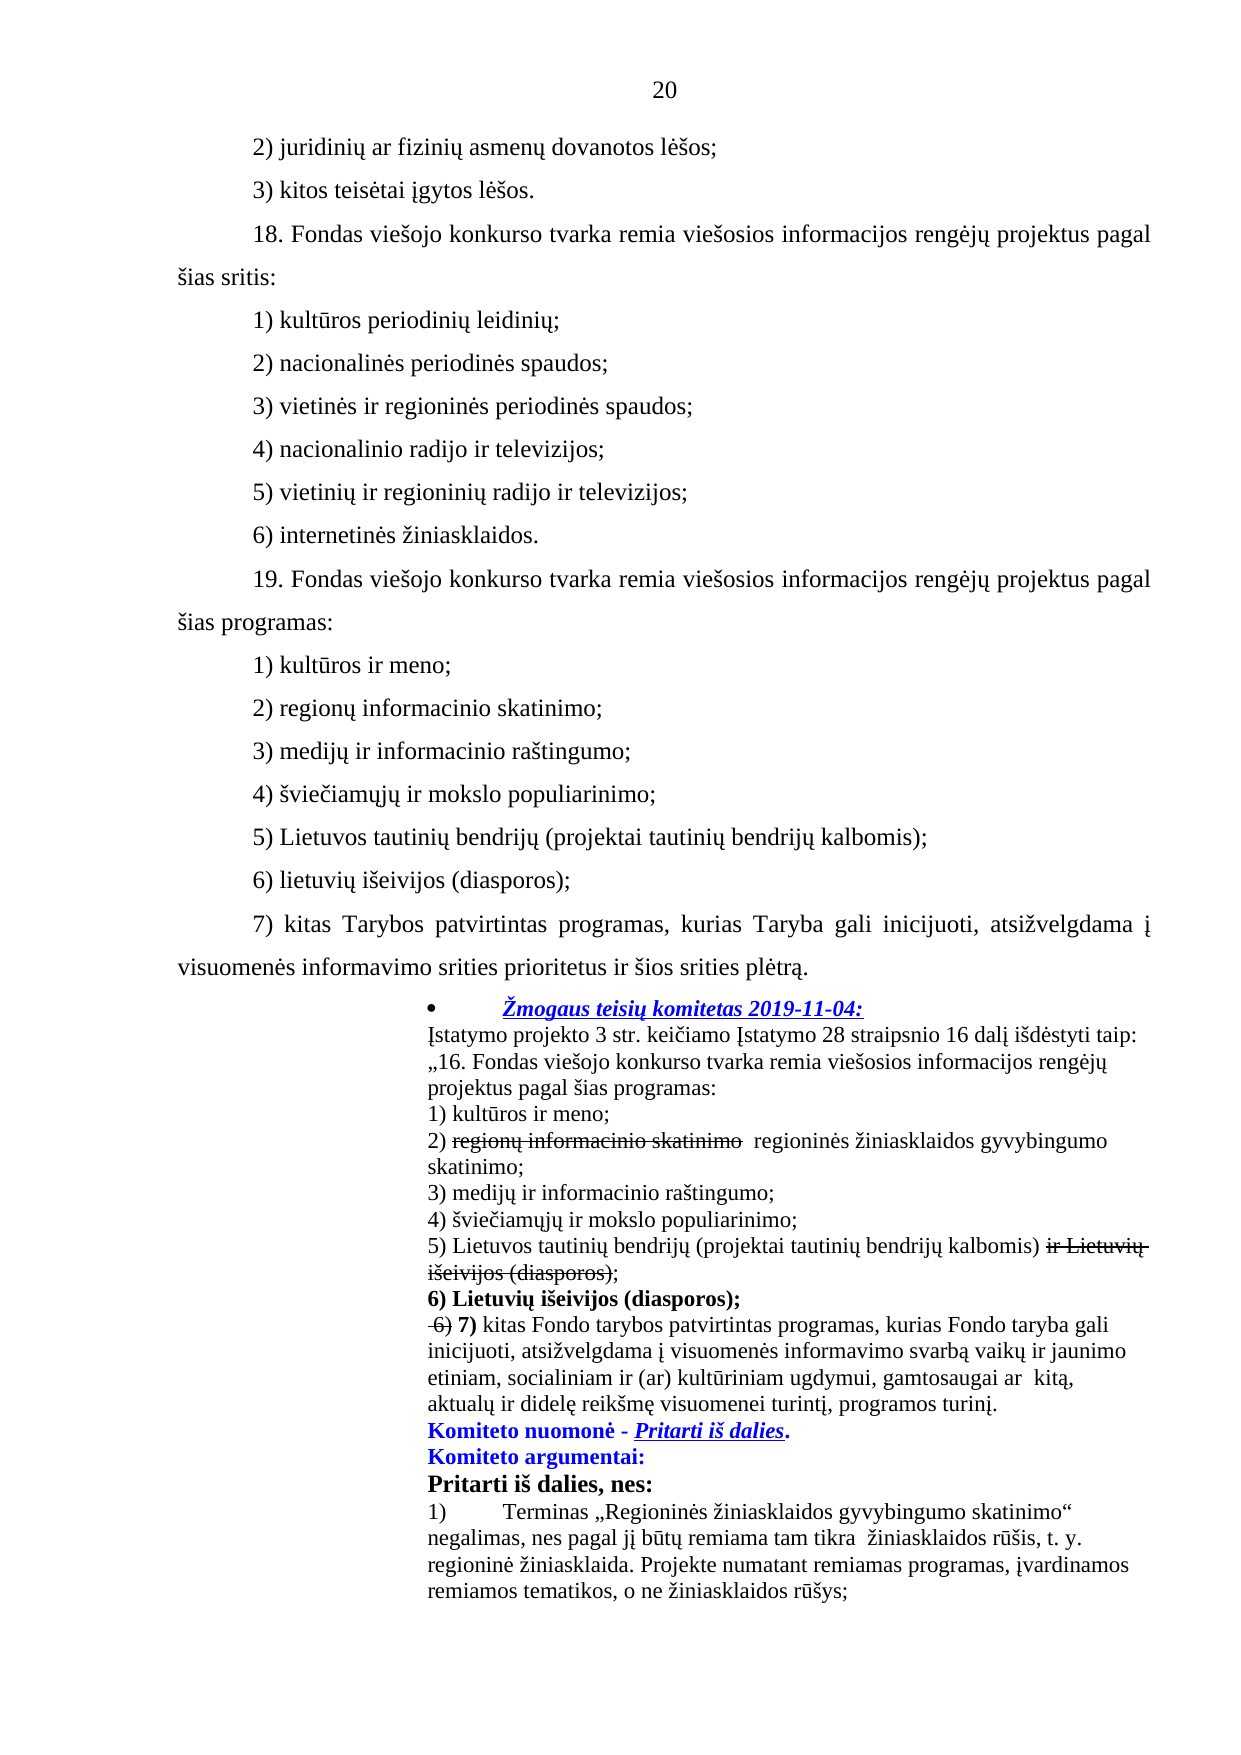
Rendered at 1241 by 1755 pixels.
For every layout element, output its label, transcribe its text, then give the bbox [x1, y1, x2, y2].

text 6) lietuvių išeivijos (diasporos); [177, 866, 1152, 894]
text 1) Terminas „Regioninės žiniasklaidos gyvybingumo skatinimo“ negalimas, nes pagal jį būtų remiama tam tikra žiniasklaidos rūšis, t. y. regioninė žiniasklaida. Projekte numatant remiamas programas, įvardinamos remiamos tematikos, o ne žiniasklaidos rūšys; [427, 1498, 1152, 1603]
text 4) šviečiamųjų ir mokslo populiarinimo; [427, 1206, 1152, 1232]
text 7) kitas Tarybos patvirtintas programas, kurias Taryba gali inicijuoti, atsižvelgdama į visuomenės informavimo srities prioritetus ir šios srities plėtrą. [177, 909, 1152, 981]
text 3) medijų ir informacinio raštingumo; [177, 736, 1152, 765]
text 3) vietinės ir regioninės periodinės spaudos; [177, 391, 1152, 420]
text 5) Lietuvos tautinių bendrijų (projektai tautinių bendrijų kalbomis) ir Lietuvių išeivijos (diasporos); [427, 1232, 1152, 1285]
text 4) šviečiamųjų ir mokslo populiarinimo; [177, 779, 1152, 808]
text 2) nacionalinės periodinės spaudos; [177, 348, 1152, 377]
text 1) kultūros periodinių leidinių; [177, 305, 1152, 334]
text 6) internetinės žiniasklaidos. [177, 521, 1152, 549]
text 2) regionų informacinio skatinimo; [177, 693, 1152, 722]
text 19. Fondas viešojo konkurso tvarka remia viešosios informacijos rengėjų projektus pagal šias programas: [177, 564, 1152, 636]
text Įstatymo projekto 3 str. keičiamo Įstatymo 28 straipsnio 16 dalį išdėstyti taip: [427, 1021, 1152, 1048]
text 1) kultūros ir meno; [427, 1100, 1152, 1127]
text 6) 7) kitas Fondo tarybos patvirtintas programas, kurias Fondo taryba gali inicijuoti, atsižvelgdama į visuomenės informavimo svarbą vaikų ir jaunimo etiniam, socialiniam ir (ar) kultūriniam ugdymui, gamtosaugai ar kitą, aktualų ir didelę reikšmę visuomenei turintį, programos turinį. [427, 1311, 1152, 1417]
text 6) Lietuvių išeivijos (diasporos); [427, 1285, 1152, 1311]
text 3) medijų ir informacinio raštingumo; [427, 1179, 1152, 1206]
text 5) vietinių ir regioninių radijo ir televizijos; [177, 477, 1152, 506]
text „16. Fondas viešojo konkurso tvarka remia viešosios informacijos rengėjų projektus pagal šias programas: [427, 1048, 1152, 1100]
text Komiteto argumentai: [427, 1443, 1152, 1469]
text Pritarti iš dalies, nes: [427, 1469, 1152, 1498]
text 2) juridinių ar fizinių asmenų dovanotos lėšos; [177, 132, 1152, 161]
text 3) kitos teisėtai įgytos lėšos. [177, 176, 1152, 204]
text  Žmogaus teisių komitetas 2019-11-04: [427, 995, 1152, 1021]
text 1) kultūros ir meno; [177, 650, 1152, 679]
text 18. Fondas viešojo konkurso tvarka remia viešosios informacijos rengėjų projektus pagal šias sritis: [177, 219, 1152, 291]
text 5) Lietuvos tautinių bendrijų (projektai tautinių bendrijų kalbomis); [177, 822, 1152, 851]
text Komiteto nuomonė - Pritarti iš dalies. [427, 1417, 1152, 1443]
text 2) regionų informacinio skatinimo regioninės žiniasklaidos gyvybingumo skatinimo; [427, 1127, 1152, 1179]
text 4) nacionalinio radijo ir televizijos; [177, 434, 1152, 463]
